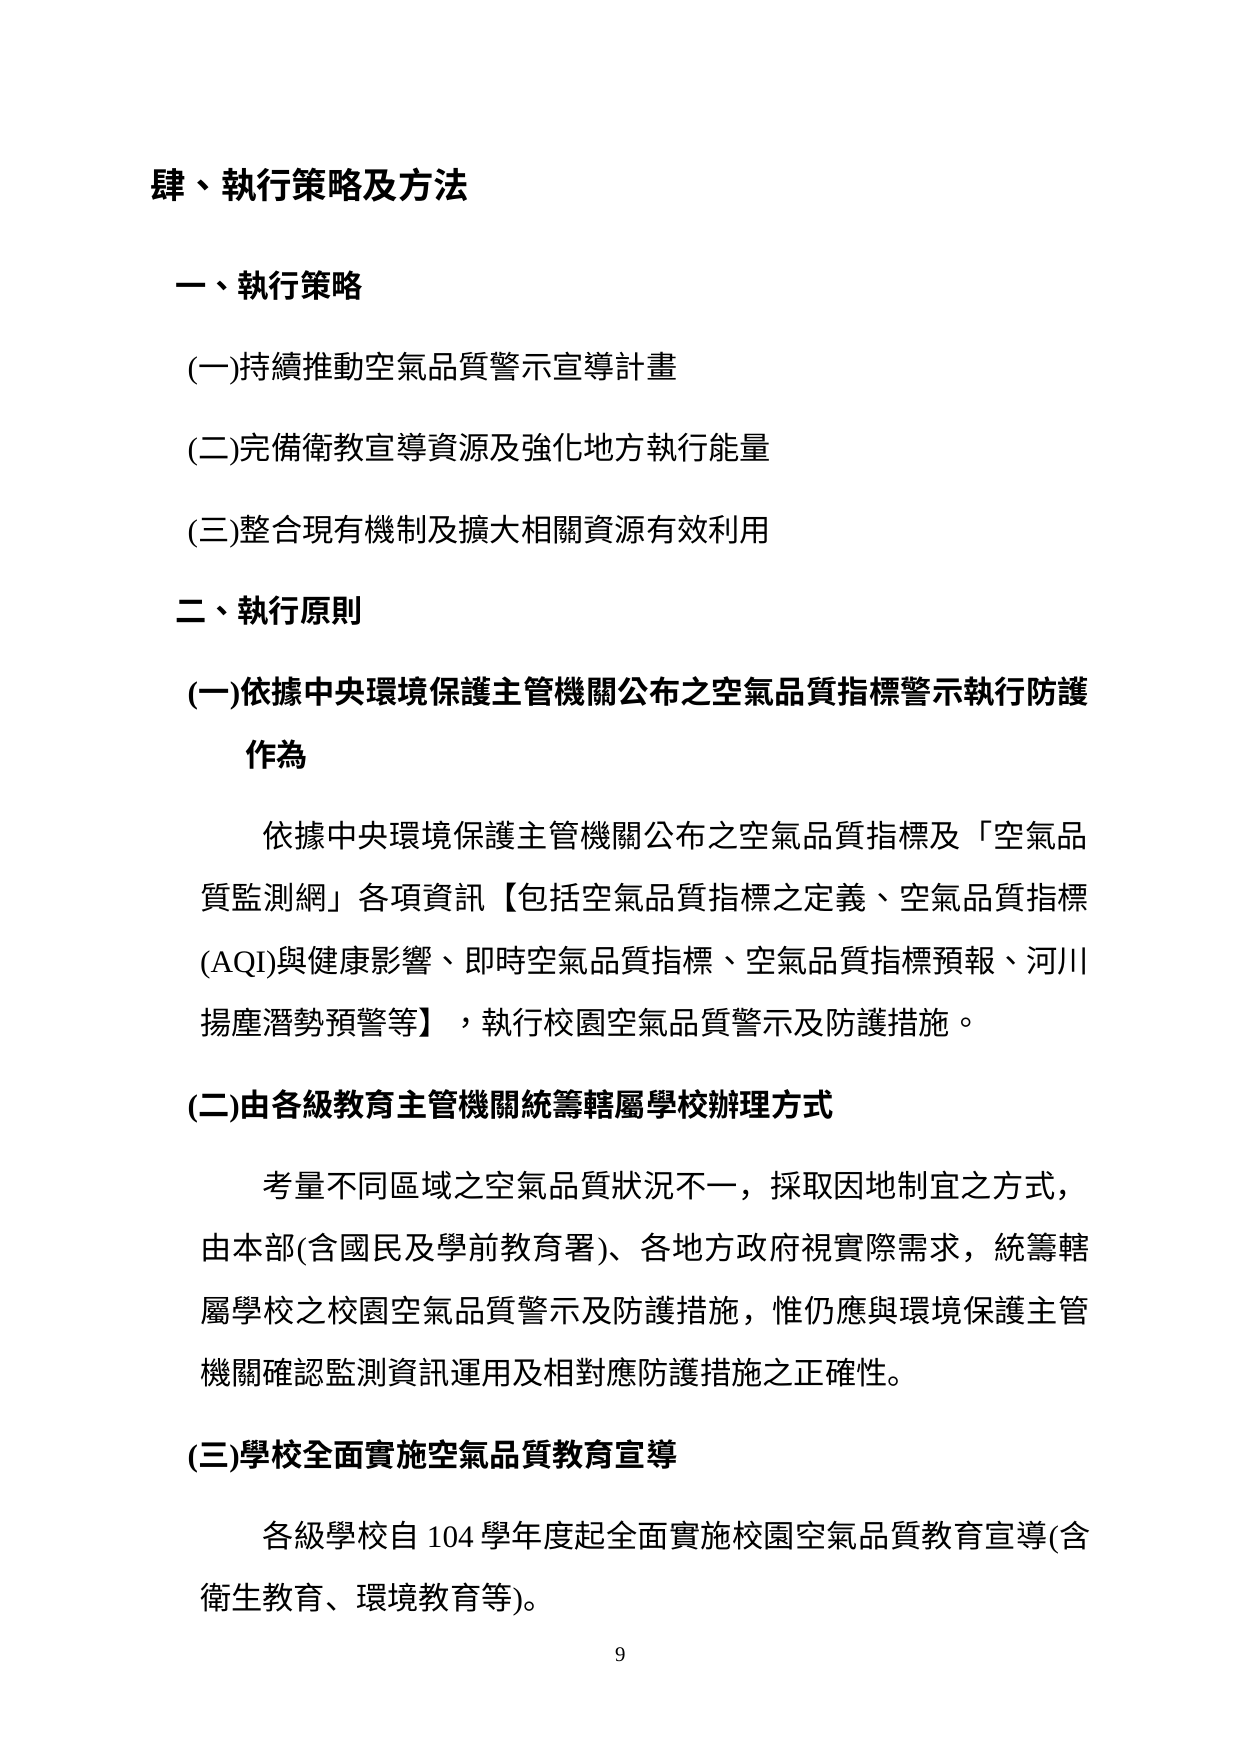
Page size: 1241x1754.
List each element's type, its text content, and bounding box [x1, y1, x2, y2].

text (一)持續推動空氣品質警示宣導計畫 [187, 323, 1090, 386]
text (二)完備衛教宣導資源及強化地方執行能量 [187, 404, 1090, 467]
text 肆、執行策略及方法 [150, 142, 1090, 204]
subtitle (二)由各級教育主管機關統籌轄屬學校辦理方式 [187, 1061, 1090, 1123]
text (三)整合現有機制及擴大相關資源有效利用 [187, 486, 1090, 548]
subtitle 考量不同區域之空氣品質狀況不一，採取因地制宜之方式，由本部(含國民及學前教育署)、各地方政府視實際需求，統籌轄屬學校之校園空氣品質警示及防護措施，惟仍應與環境保護主管機關確認監測資訊運用及相對應防護措施之正確性。 [200, 1142, 1090, 1392]
text 二、執行原則 [175, 567, 1090, 629]
subtitle (一)依據中央環境保護主管機關公布之空氣品質指標警示執行防護作為 [187, 648, 1090, 773]
subtitle 依據中央環境保護主管機關公布之空氣品質指標及「空氣品質監測網」各項資訊【包括空氣品質指標之定義、空氣品質指標(AQI)與健康影響、即時空氣品質指標、空氣品質指標預報、河川揚塵潛勢預警等】，執行校園空氣品質警示及防護措施。 [200, 792, 1090, 1042]
text 一、執行策略 [175, 242, 1090, 304]
subtitle 各級學校自104學年度起全面實施校園空氣品質教育宣導(含衛生教育、環境教育等)。 [200, 1492, 1090, 1617]
subtitle (三)學校全面實施空氣品質教育宣導 [187, 1411, 1090, 1473]
